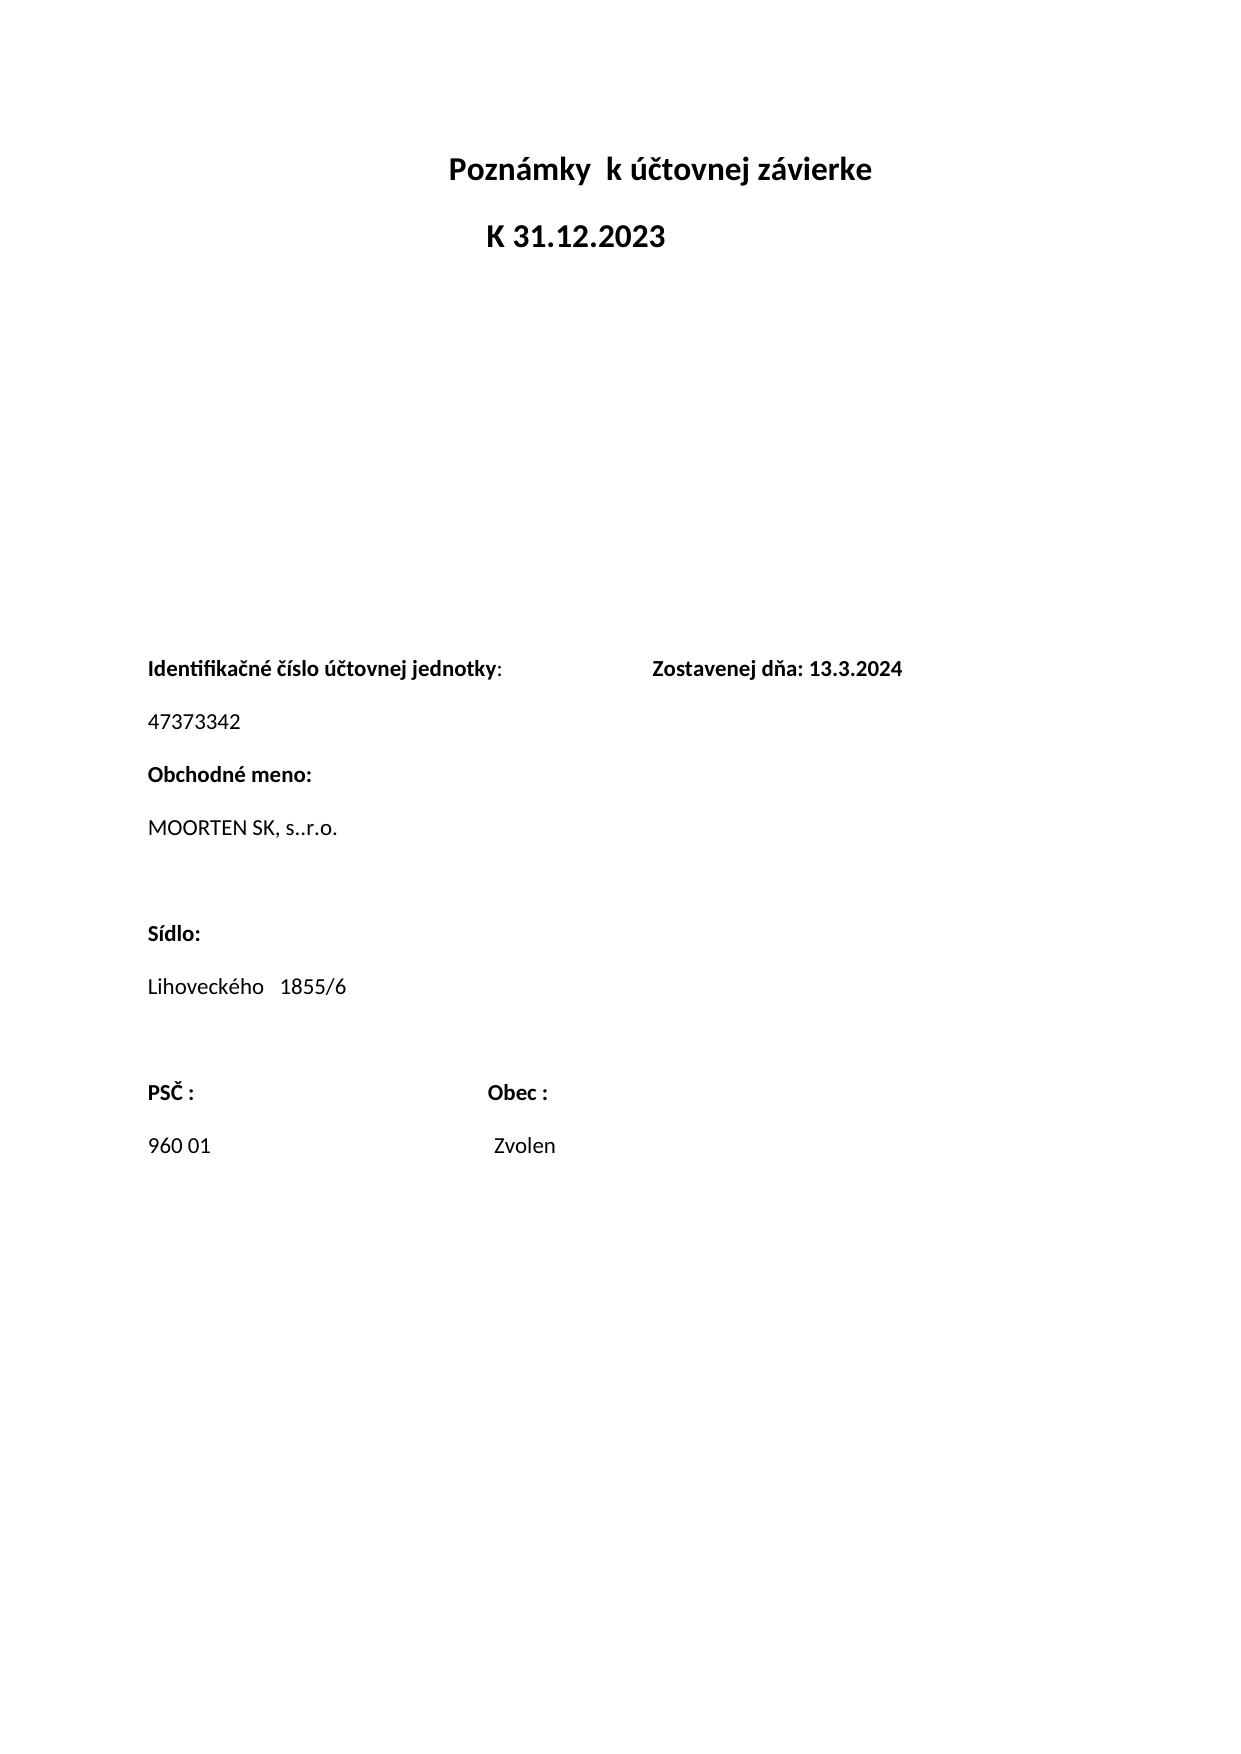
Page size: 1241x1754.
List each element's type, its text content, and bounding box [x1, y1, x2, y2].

text K 31.12.2023 [148, 215, 1093, 256]
text 47373342 [148, 707, 1093, 735]
text MOORTEN SK, s..r.o. [148, 813, 1093, 841]
text Poznámky k účtovnej závierke [148, 148, 1093, 188]
text Sídlo: [148, 919, 1093, 947]
text 960 01 Zvolen [148, 1131, 1093, 1159]
text Identifikačné číslo účtovnej jednotky: Zostavenej dňa: 13.3.2024 [148, 654, 1093, 682]
text PSČ : Obec : [148, 1078, 1093, 1106]
text Obchodné meno: [148, 760, 1093, 788]
text Lihoveckého 1855/6 [148, 972, 1093, 1000]
